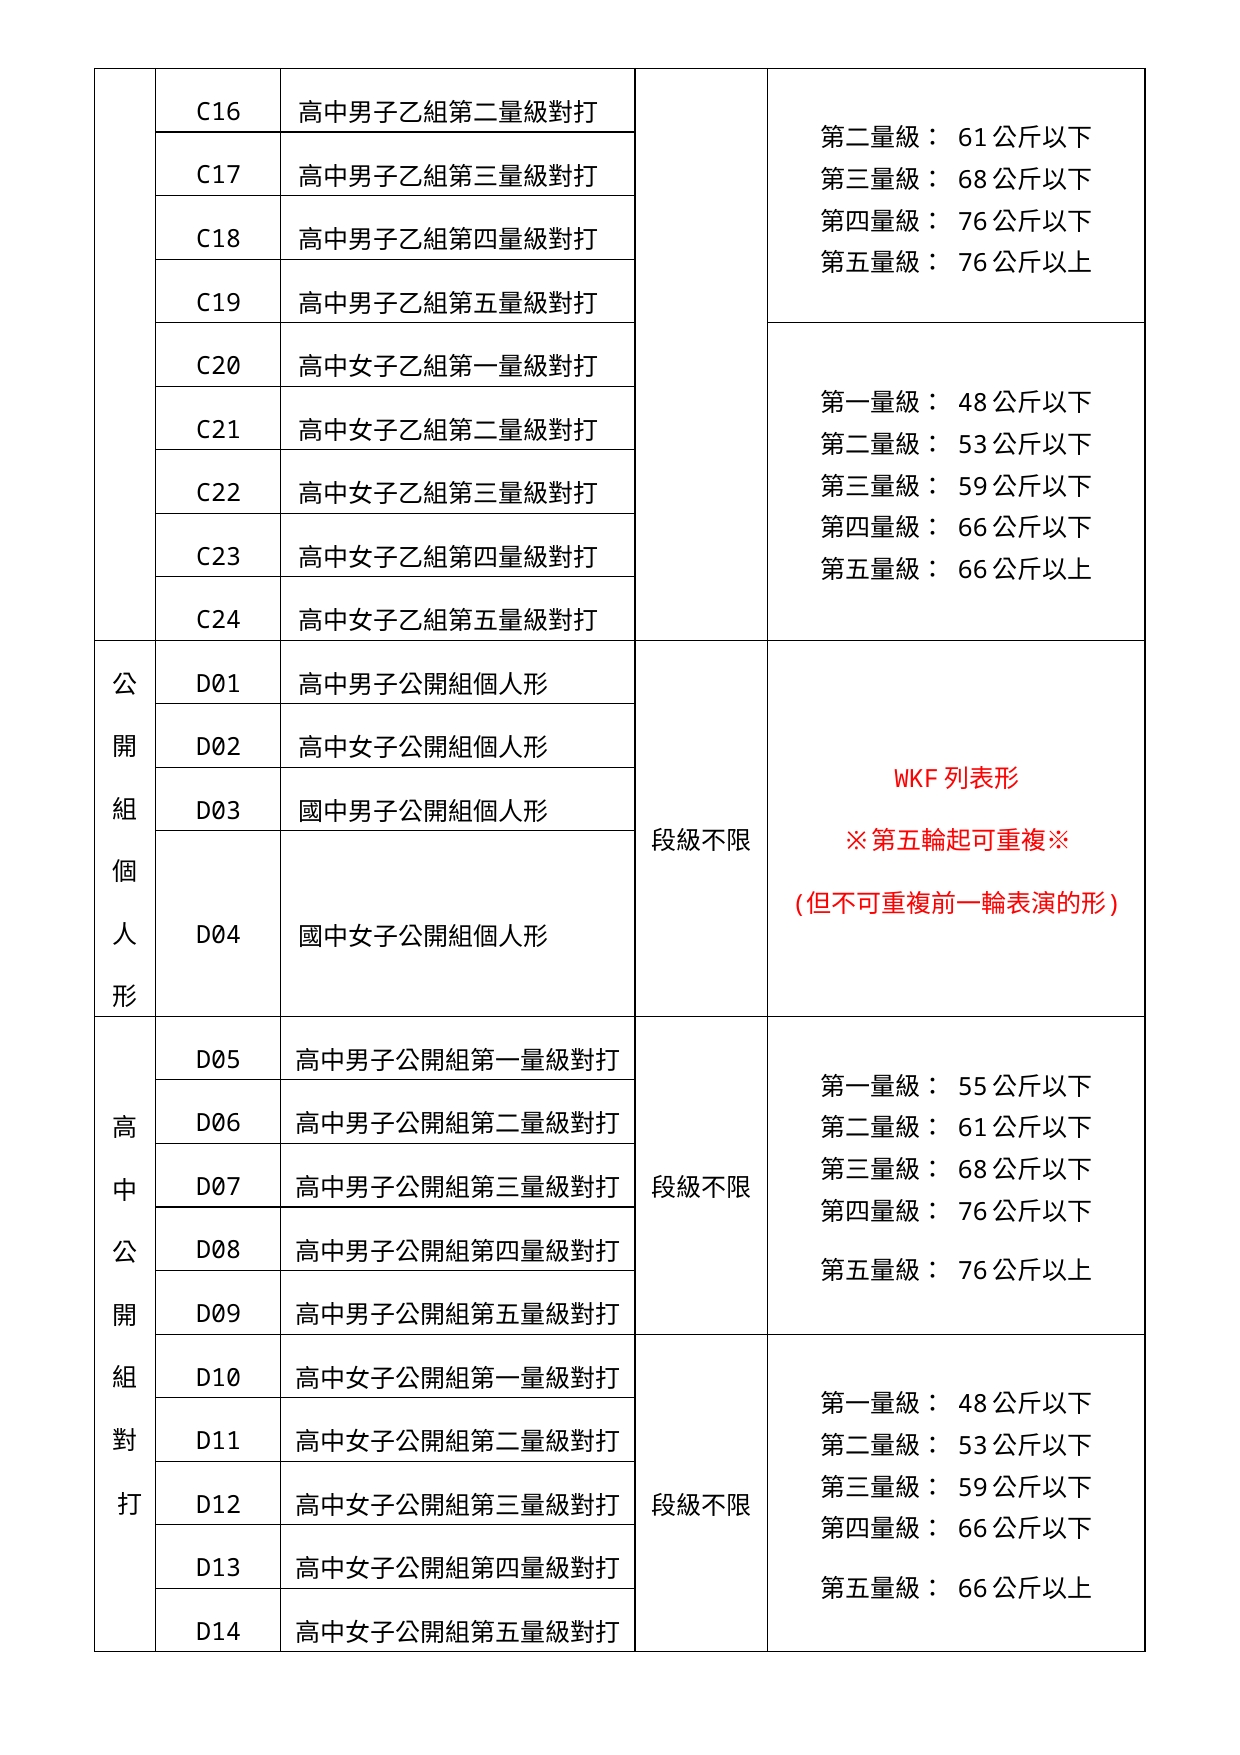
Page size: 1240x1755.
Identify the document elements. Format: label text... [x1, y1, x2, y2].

table_cell 高中女子公開組第四量級對打 [281, 1525, 634, 1588]
table_cell 國中男子公開組個人形 [281, 768, 634, 830]
table_cell 高中女子公開組個人形 [281, 704, 634, 767]
table_cell D09 [156, 1271, 280, 1333]
table_cell 高中女子公開組第一量級對打 [281, 1335, 634, 1397]
table_cell C17 [156, 133, 280, 195]
table_cell [636, 69, 767, 640]
table_cell 高中男子公開組個人形 [281, 641, 634, 703]
table_cell D14 [156, 1589, 280, 1651]
table_cell C20 [156, 323, 280, 386]
table_cell D05 [156, 1017, 280, 1079]
table_cell D01 [156, 641, 280, 703]
table_cell C21 [156, 387, 280, 449]
table_cell C18 [156, 196, 280, 258]
table_cell 高中女子公開組第二量級對打 [281, 1398, 634, 1461]
table_cell C22 [156, 450, 280, 513]
table_cell D11 [156, 1398, 280, 1461]
table_cell 段級不限 [636, 1017, 767, 1333]
table_cell 高中男子公開組第四量級對打 [281, 1208, 634, 1270]
table_cell 高中女子乙組第一量級對打 [281, 323, 634, 386]
table_cell 高中女子乙組第三量級對打 [281, 450, 634, 513]
table_cell C19 [156, 260, 280, 322]
table_cell D04 [156, 831, 280, 1016]
table_cell D08 [156, 1208, 280, 1270]
table_cell C16 [156, 69, 280, 131]
table_cell C23 [156, 514, 280, 576]
table_cell 高中男子公開組第五量級對打 [281, 1271, 634, 1333]
table_cell 第一量級： 55公斤以下 第二量級： 61公斤以下 第三量級： 68公斤以下 第四量級： 76公斤以下 第五量級： 76公斤以上 [768, 1017, 1144, 1333]
table_cell 高中男子乙組第二量級對打 [281, 69, 634, 131]
table_cell D07 [156, 1144, 280, 1206]
table_cell 高中男子公開組第三量級對打 [281, 1144, 634, 1206]
table_cell 高中男子乙組第四量級對打 [281, 196, 634, 258]
table_cell 高中女子乙組第四量級對打 [281, 514, 634, 576]
table_cell 段級不限 [636, 1335, 767, 1651]
table_cell 第一量級： 48公斤以下 第二量級： 53公斤以下 第三量級： 59公斤以下 第四量級： 66公斤以下 第五量級： 66公斤以上 [768, 323, 1144, 640]
table_cell D06 [156, 1080, 280, 1143]
table_cell 高中女子乙組第二量級對打 [281, 387, 634, 449]
table_cell D12 [156, 1462, 280, 1524]
table_cell 高中女子公開組第五量級對打 [281, 1589, 634, 1651]
table_cell 高中男子公開組第一量級對打 [281, 1017, 634, 1079]
table_cell [95, 69, 155, 640]
table_cell D02 [156, 704, 280, 767]
table_cell 高中女子公開組第三量級對打 [281, 1462, 634, 1524]
table_cell 高中女子乙組第五量級對打 [281, 577, 634, 640]
table_cell 高 中 公 開 組 對 打 [95, 1017, 155, 1651]
table_cell D13 [156, 1525, 280, 1588]
table_cell D03 [156, 768, 280, 830]
table_cell 高中男子乙組第三量級對打 [281, 133, 634, 195]
table_cell C24 [156, 577, 280, 640]
table_cell D10 [156, 1335, 280, 1397]
table_cell 國中女子公開組個人形 [281, 831, 634, 1016]
table_cell 高中男子乙組第五量級對打 [281, 260, 634, 322]
table_cell 第二量級： 61公斤以下 第三量級： 68公斤以下 第四量級： 76公斤以下 第五量級： 76公斤以上 [768, 69, 1144, 322]
table_cell 公 開 組 個 人 形 [95, 641, 155, 1016]
table_cell WKF列表形 ※第五輪起可重複※ (但不可重複前一輪表演的形) [768, 641, 1144, 1016]
table_cell 高中男子公開組第二量級對打 [281, 1080, 634, 1143]
table_cell 第一量級： 48公斤以下 第二量級： 53公斤以下 第三量級： 59公斤以下 第四量級： 66公斤以下 第五量級： 66公斤以上 [768, 1335, 1144, 1651]
table_cell 段級不限 [636, 641, 767, 1016]
